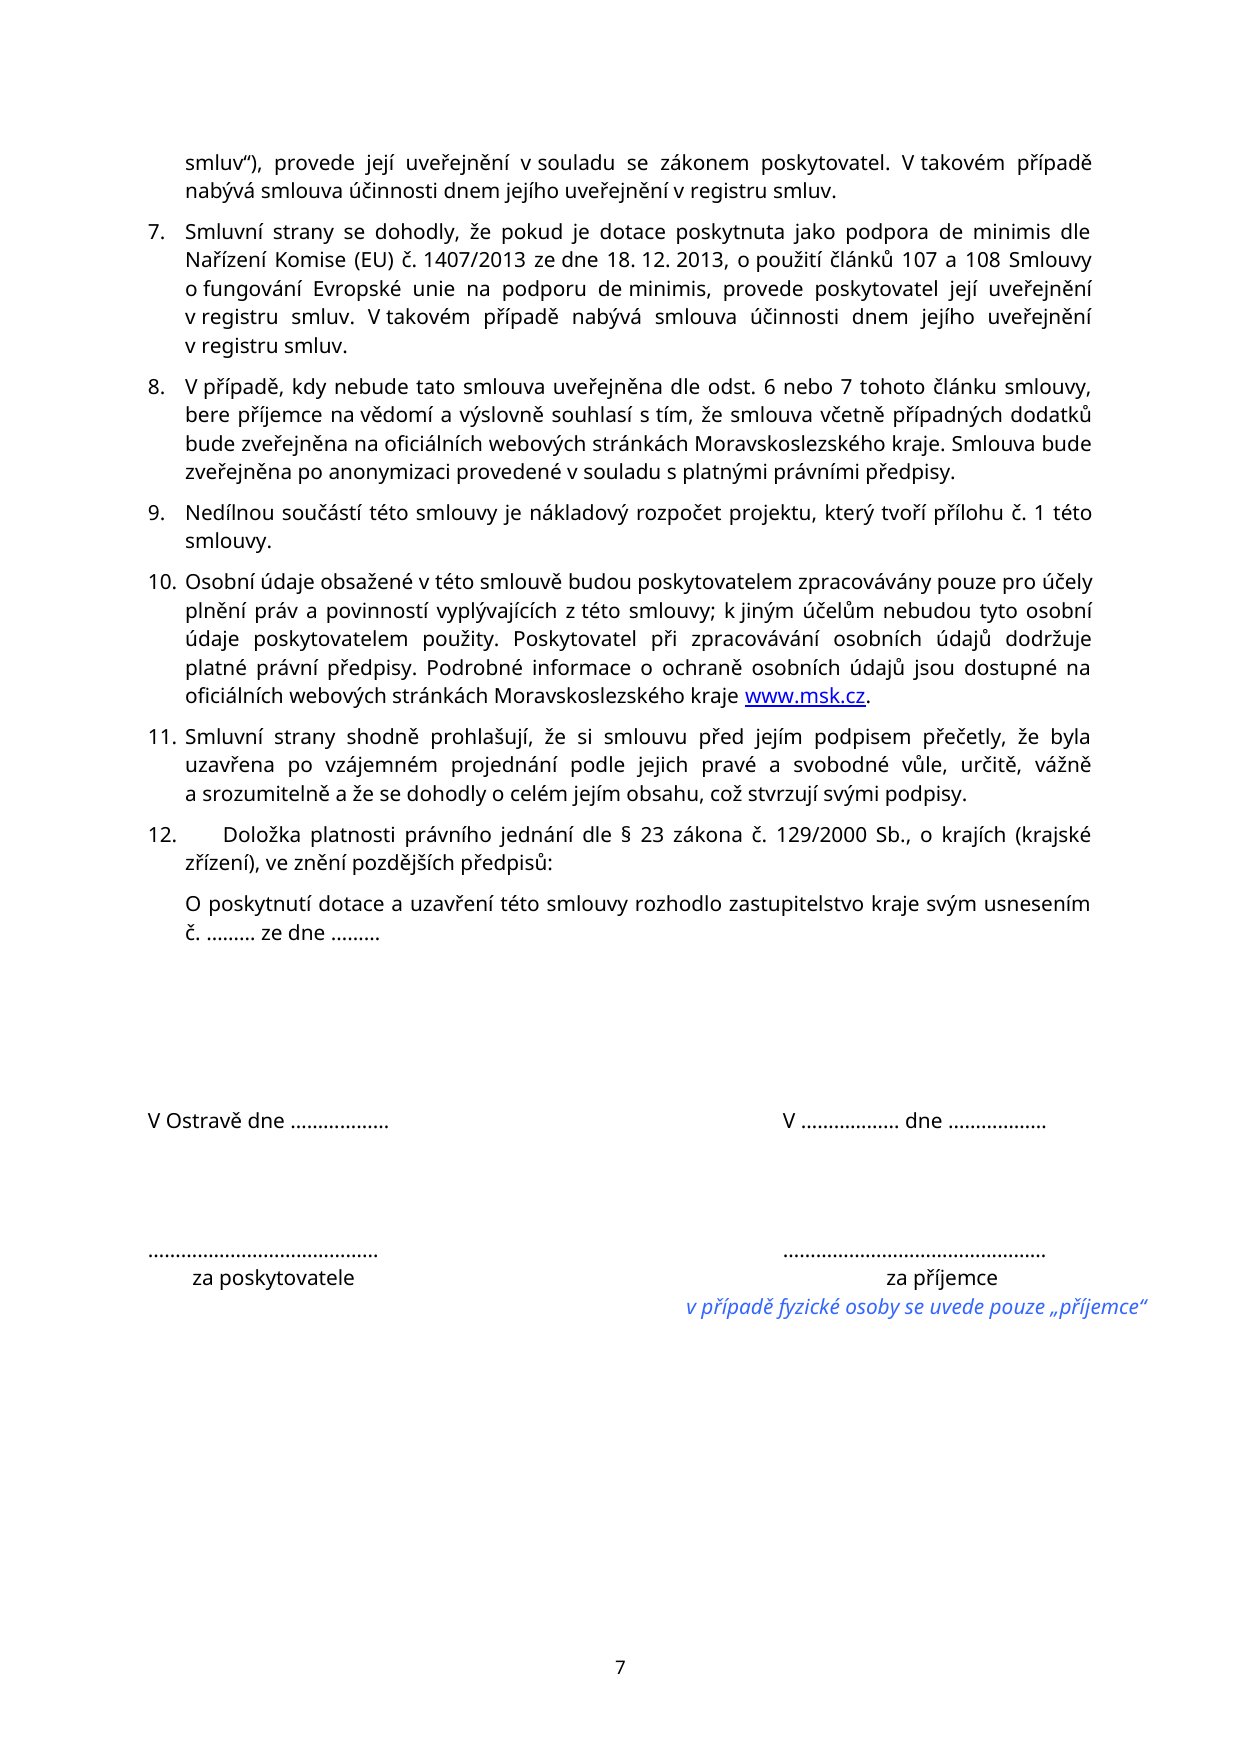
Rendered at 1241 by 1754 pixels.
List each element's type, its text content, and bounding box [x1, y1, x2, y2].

list Osobní údaje obsažené v této smlouvě budou poskytovatelem zpracovávány pouze pro účely plnění práv a povinností vyplývajících z této smlouvy; k jiným účelům nebudou tyto osobní údaje poskytovatelem použity. Poskytovatel při zpracovávání osobních údajů dodržuje platné právní předpisy. Podrobné informace o ochraně osobních údajů jsou dostupné na oficiálních webových stránkách Moravskoslezského kraje www.msk.cz. [148, 567, 1092, 709]
list Nedílnou součástí této smlouvy je nákladový rozpočet projektu, který tvoří přílohu č. 1 této smlouvy. [148, 498, 1092, 555]
text v případě fyzické osoby se uvede pouze „příjemce“ [185, 1292, 1092, 1320]
text …………………………………… ………………………………………… [148, 1235, 1092, 1263]
list Smluvní strany shodně prohlašují, že si smlouvu před jejím podpisem přečetly, že byla uzavřena po vzájemném projednání podle jejich pravé a svobodné vůle, určitě, vážně a srozumitelně a že se dohodly o celém jejím obsahu, což stvrzují svými podpisy. [148, 722, 1092, 807]
text O poskytnutí dotace a uzavření této smlouvy rozhodlo zastupitelstvo kraje svým usnesením č. ……… ze dne ……… [185, 889, 1092, 946]
text V Ostravě dne ……………… V ……………… dne ……………… [148, 1106, 1092, 1135]
list smluv“), provede její uveřejnění v souladu se zákonem poskytovatel. V takovém případě nabývá smlouva účinnosti dnem jejího uveřejnění v registru smluv. [148, 148, 1092, 204]
list Smluvní strany se dohodly, že pokud je dotace poskytnuta jako podpora de minimis dle Nařízení Komise (EU) č. 1407/2013 ze dne 18. 12. 2013, o použití článků 107 a 108 Smlouvy o fungování Evropské unie na podporu de minimis, provede poskytovatel její uveřejnění v registru smluv. V takovém případě nabývá smlouva účinnosti dnem jejího uveřejnění v registru smluv. [148, 217, 1092, 359]
list Doložka platnosti právního jednání dle § 23 zákona č. 129/2000 Sb., o krajích (krajské zřízení), ve znění pozdějších předpisů: [148, 820, 1092, 877]
list V případě, kdy nebude tato smlouva uveřejněna dle odst. 6 nebo 7 tohoto článku smlouvy, bere příjemce na vědomí a výslovně souhlasí s tím, že smlouva včetně případných dodatků bude zveřejněna na oficiálních webových stránkách Moravskoslezského kraje. Smlouva bude zveřejněna po anonymizaci provedené v souladu s platnými právními předpisy. [148, 372, 1092, 486]
text za poskytovatele za příjemce [192, 1263, 1092, 1292]
